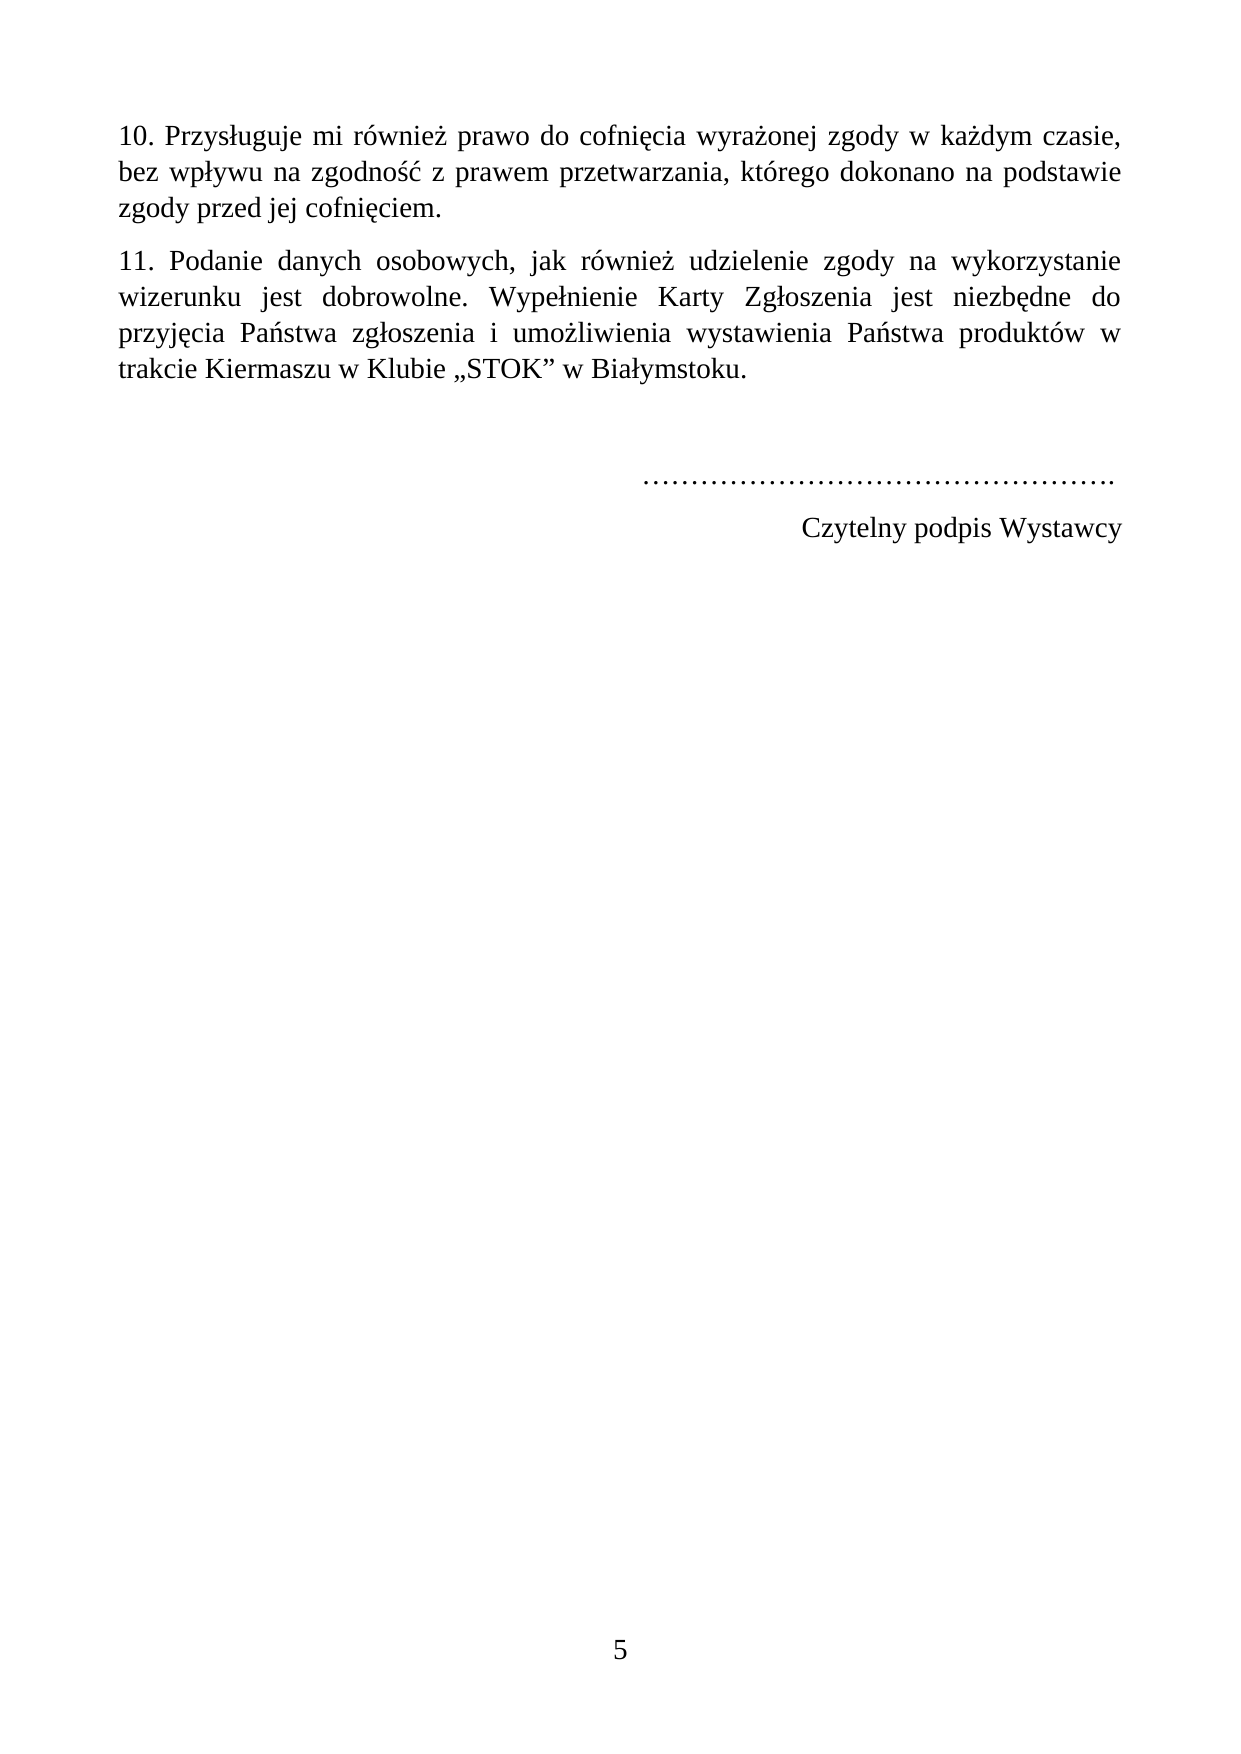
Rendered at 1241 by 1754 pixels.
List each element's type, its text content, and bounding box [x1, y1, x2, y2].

text …………………………………………. [118, 457, 1122, 491]
text Czytelny podpis Wystawcy [118, 510, 1122, 544]
text 10. Przysługuje mi również prawo do cofnięcia wyrażonej zgody w każdym czasie, bez wpływu na zgodność z prawem przetwarzania, którego dokonano na podstawie zgody przed jej cofnięciem. [118, 118, 1122, 224]
text 11. Podanie danych osobowych, jak również udzielenie zgody na wykorzystanie wizerunku jest dobrowolne. Wypełnienie Karty Zgłoszenia jest niezbędne do przyjęcia Państwa zgłoszenia i umożliwienia wystawienia Państwa produktów w trakcie Kiermaszu w Klubie „STOK” w Białymstoku. [118, 243, 1122, 385]
